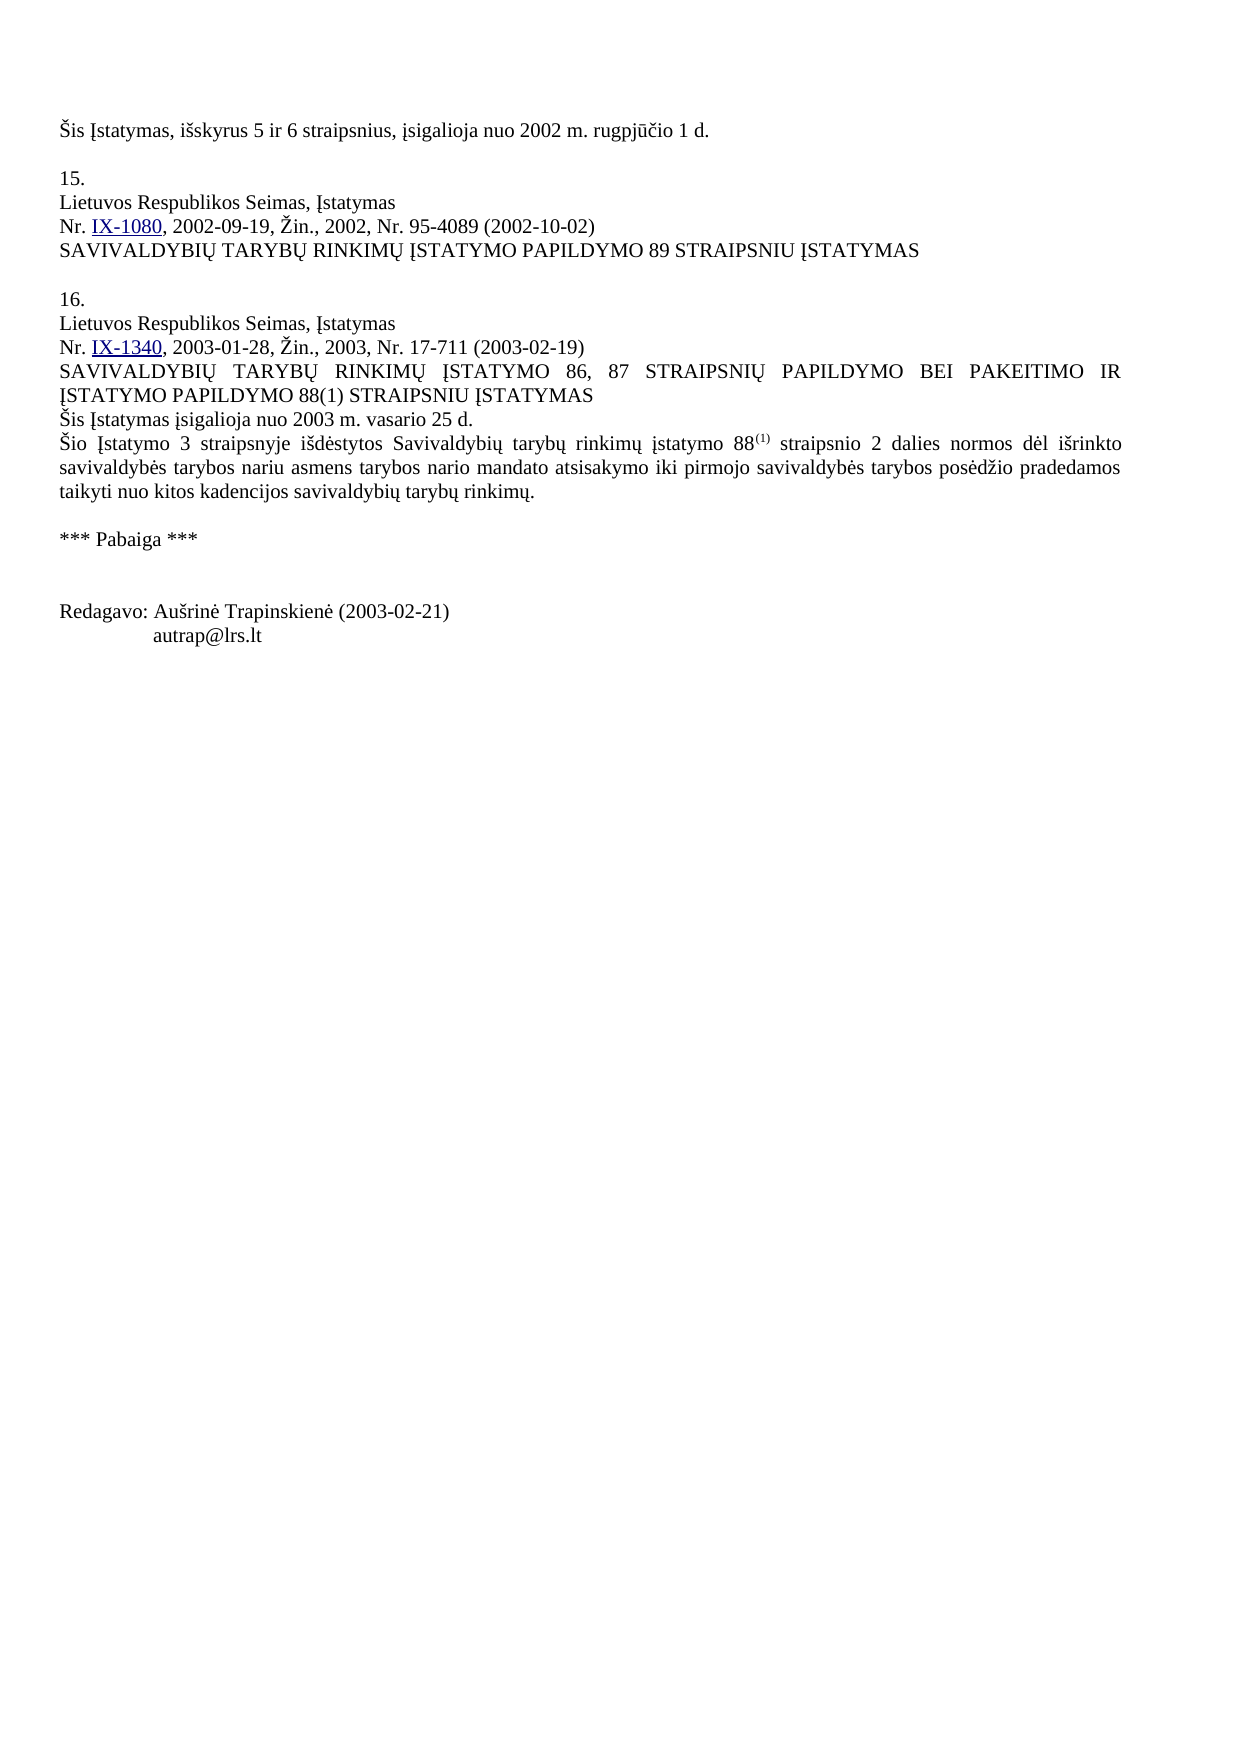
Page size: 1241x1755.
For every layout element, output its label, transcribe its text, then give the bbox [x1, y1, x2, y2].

text Nr. IX-1340, 2003-01-28, Žin., 2003, Nr. 17-711 (2003-02-19) [59, 335, 1122, 359]
text Šio Įstatymo 3 straipsnyje išdėstytos Savivaldybių tarybų rinkimų įstatymo 88(1) straipsnio 2 dalies normos dėl išrinkto savivaldybės tarybos nariu asmens tarybos nario mandato atsisakymo iki pirmojo savivaldybės tarybos posėdžio pradedamos taikyti nuo kitos kadencijos savivaldybių tarybų rinkimų. [59, 431, 1122, 503]
text Redagavo: Aušrinė Trapinskienė (2003-02-21) [59, 599, 1122, 623]
text SAVIVALDYBIŲ TARYBŲ RINKIMŲ ĮSTATYMO 86, 87 STRAIPSNIŲ PAPILDYMO BEI PAKEITIMO IR ĮSTATYMO PAPILDYMO 88(1) STRAIPSNIU ĮSTATYMAS [59, 359, 1122, 407]
text Lietuvos Respublikos Seimas, Įstatymas [59, 311, 1122, 335]
text SAVIVALDYBIŲ TARYBŲ RINKIMŲ ĮSTATYMO PAPILDYMO 89 STRAIPSNIU ĮSTATYMAS [59, 238, 1122, 262]
text *** Pabaiga *** [59, 527, 1122, 551]
text 15. [59, 166, 1122, 190]
text Šis Įstatymas, išskyrus 5 ir 6 straipsnius, įsigalioja nuo 2002 m. rugpjūčio 1 d. [59, 118, 1122, 142]
text Nr. IX-1080, 2002-09-19, Žin., 2002, Nr. 95-4089 (2002-10-02) [59, 214, 1122, 238]
text autrap@lrs.lt [59, 623, 1122, 647]
text Šis Įstatymas įsigalioja nuo 2003 m. vasario 25 d. [59, 407, 1122, 431]
text Lietuvos Respublikos Seimas, Įstatymas [59, 190, 1122, 214]
text 16. [59, 287, 1122, 311]
